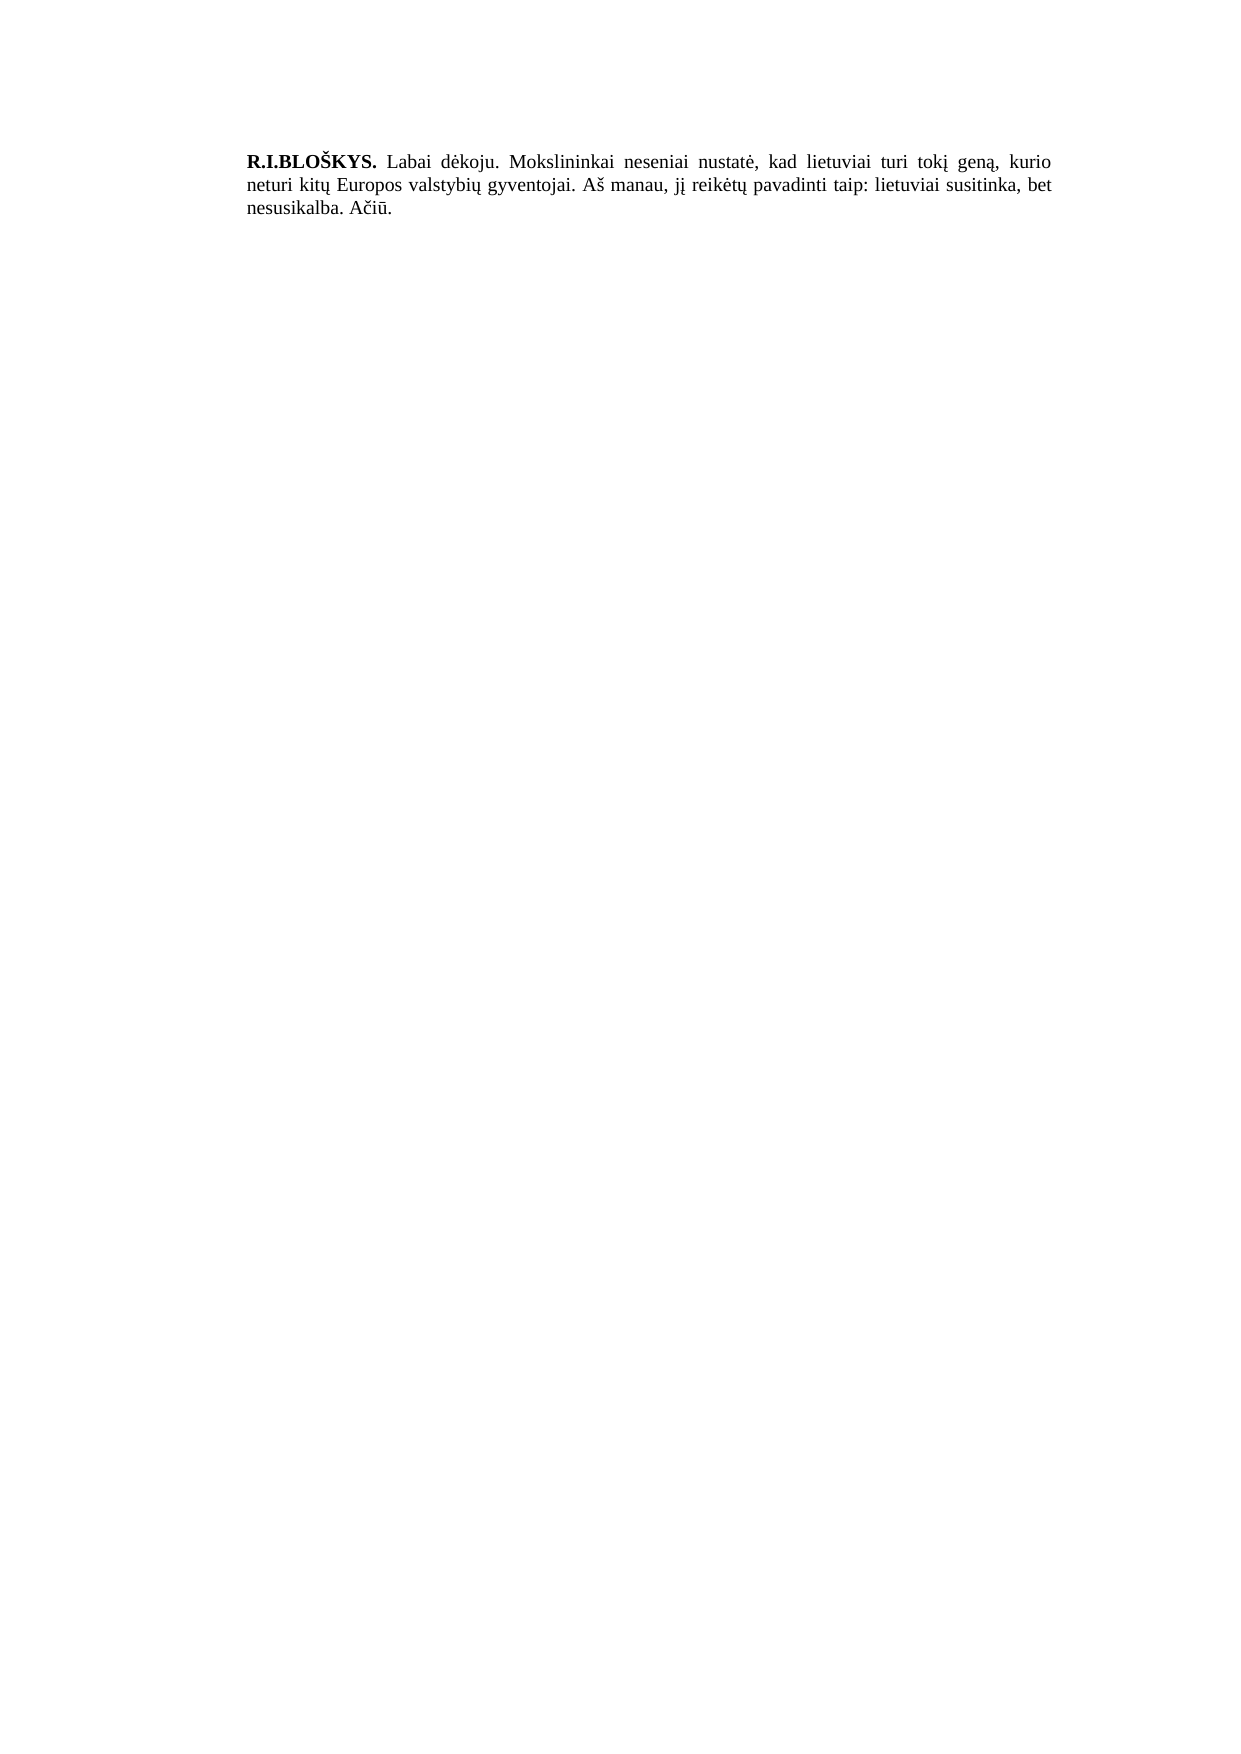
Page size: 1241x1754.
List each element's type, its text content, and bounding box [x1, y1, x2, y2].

text R.I.BLOŠKYS. Labai dėkoju. Mokslininkai neseniai nustatė, kad lietuviai turi tokį geną, kurio neturi kitų Europos valstybių gyventojai. Aš manau, jį reikėtų pavadinti taip: lietuviai susitinka, bet nesusikalba. Ačiū. [247, 150, 1053, 218]
